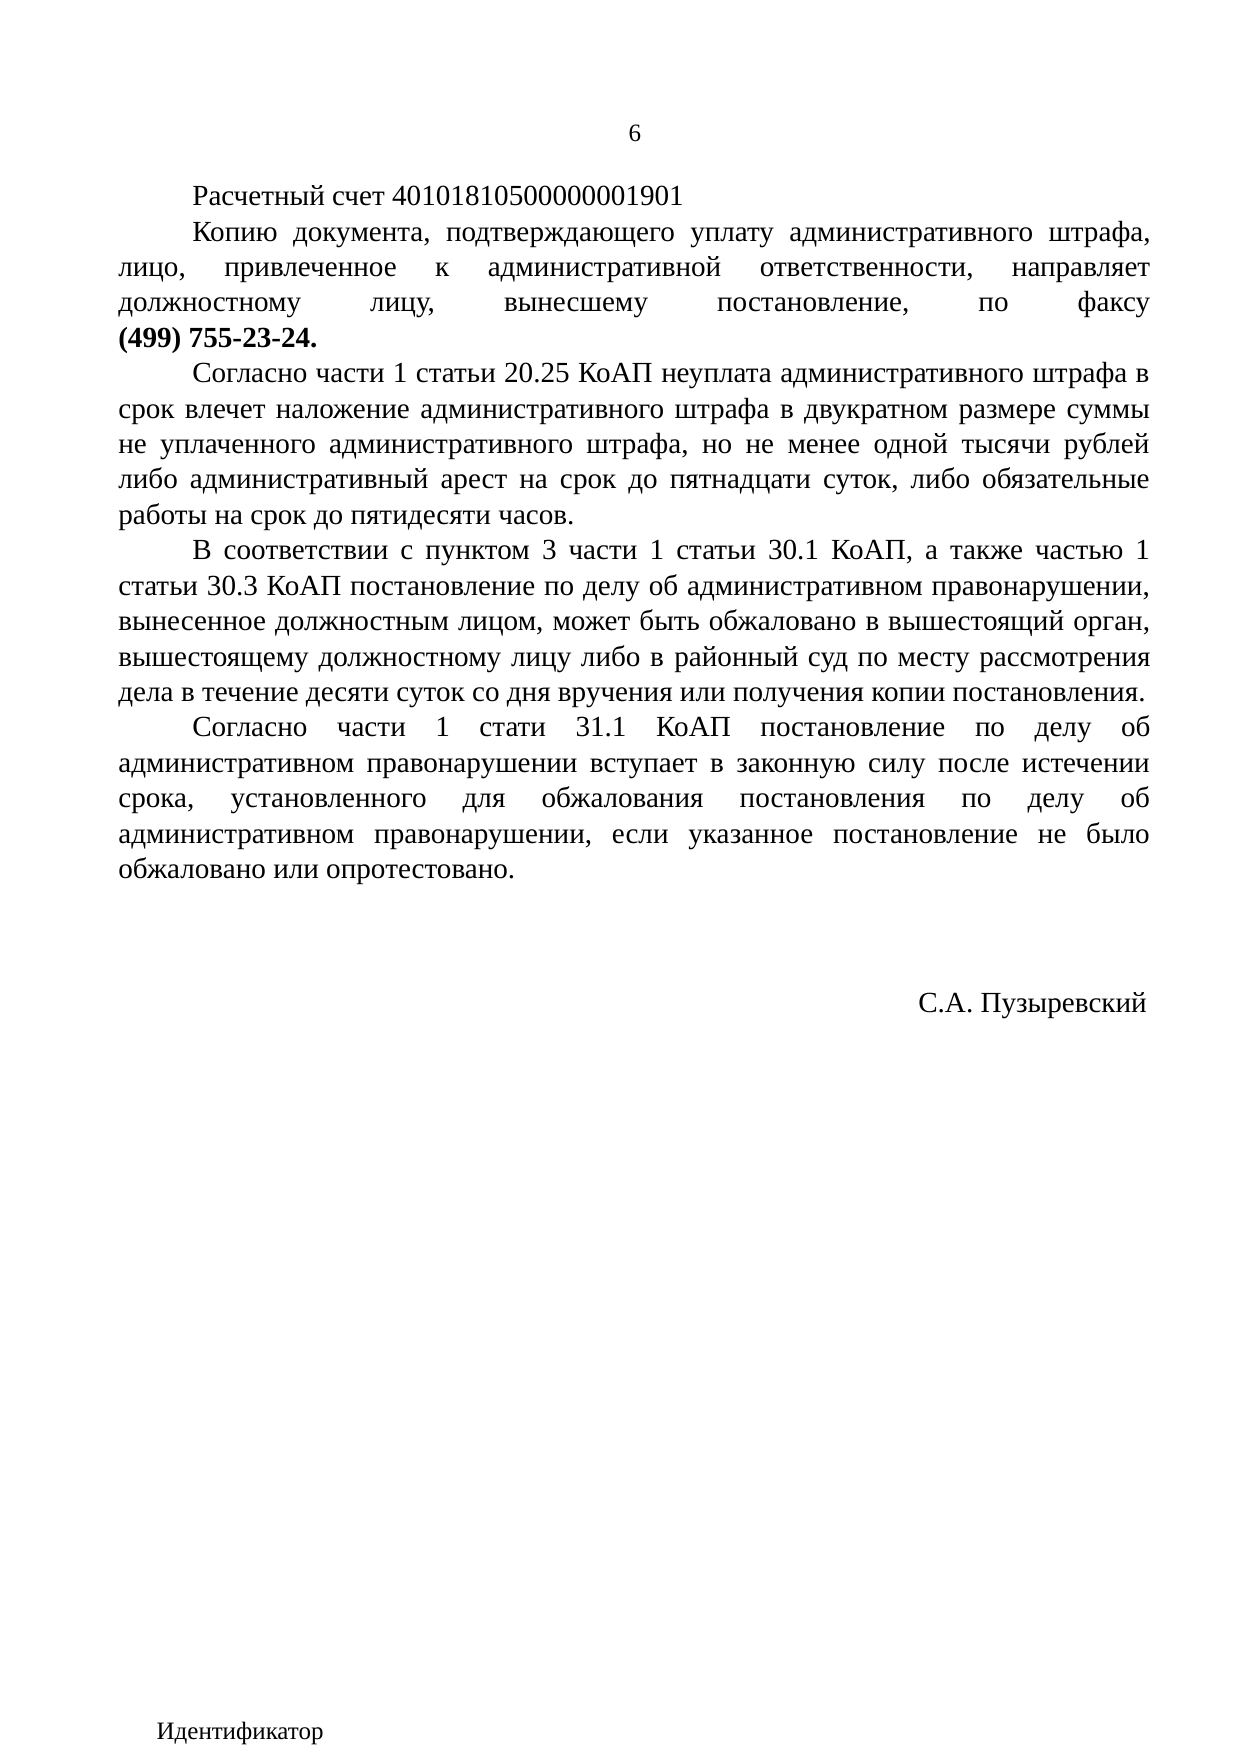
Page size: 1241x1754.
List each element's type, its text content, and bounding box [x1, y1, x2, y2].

text Расчетный счет 40101810500000001901 [118, 176, 1151, 212]
text Согласно части 1 статьи 20.25 КоАП неуплата административного штрафа в срок влечет наложение административного штрафа в двукратном размере суммы не уплаченного административного штрафа, но не менее одной тысячи рублей либо административный арест на срок до пятнадцати суток, либо обязательные работы на срок до пятидесяти часов. [118, 353, 1151, 531]
text В соответствии с пунктом 3 части 1 статьи 30.1 КоАП, а также частью 1 статьи 30.3 КоАП постановление по делу об административном правонарушении, вынесенное должностным лицом, может быть обжаловано в вышестоящий орган, вышестоящему должностному лицу либо в районный суд по месту рассмотрения дела в течение десяти суток со дня вручения или получения копии постановления. [118, 531, 1151, 708]
text С.А. Пузыревский [118, 985, 1151, 1019]
text Согласно части 1 стати 31.1 КоАП постановление по делу об административном правонарушении вступает в законную силу после истечении срока, установленного для обжалования постановления по делу об административном правонарушении, если указанное постановление не было обжаловано или опротестовано. [118, 708, 1151, 885]
text Копию документа, подтверждающего уплату административного штрафа, лицо, привлеченное к административной ответственности, направляет должностному лицу, вынесшему постановление, по факсу (499) 755-23-24. [118, 212, 1151, 353]
